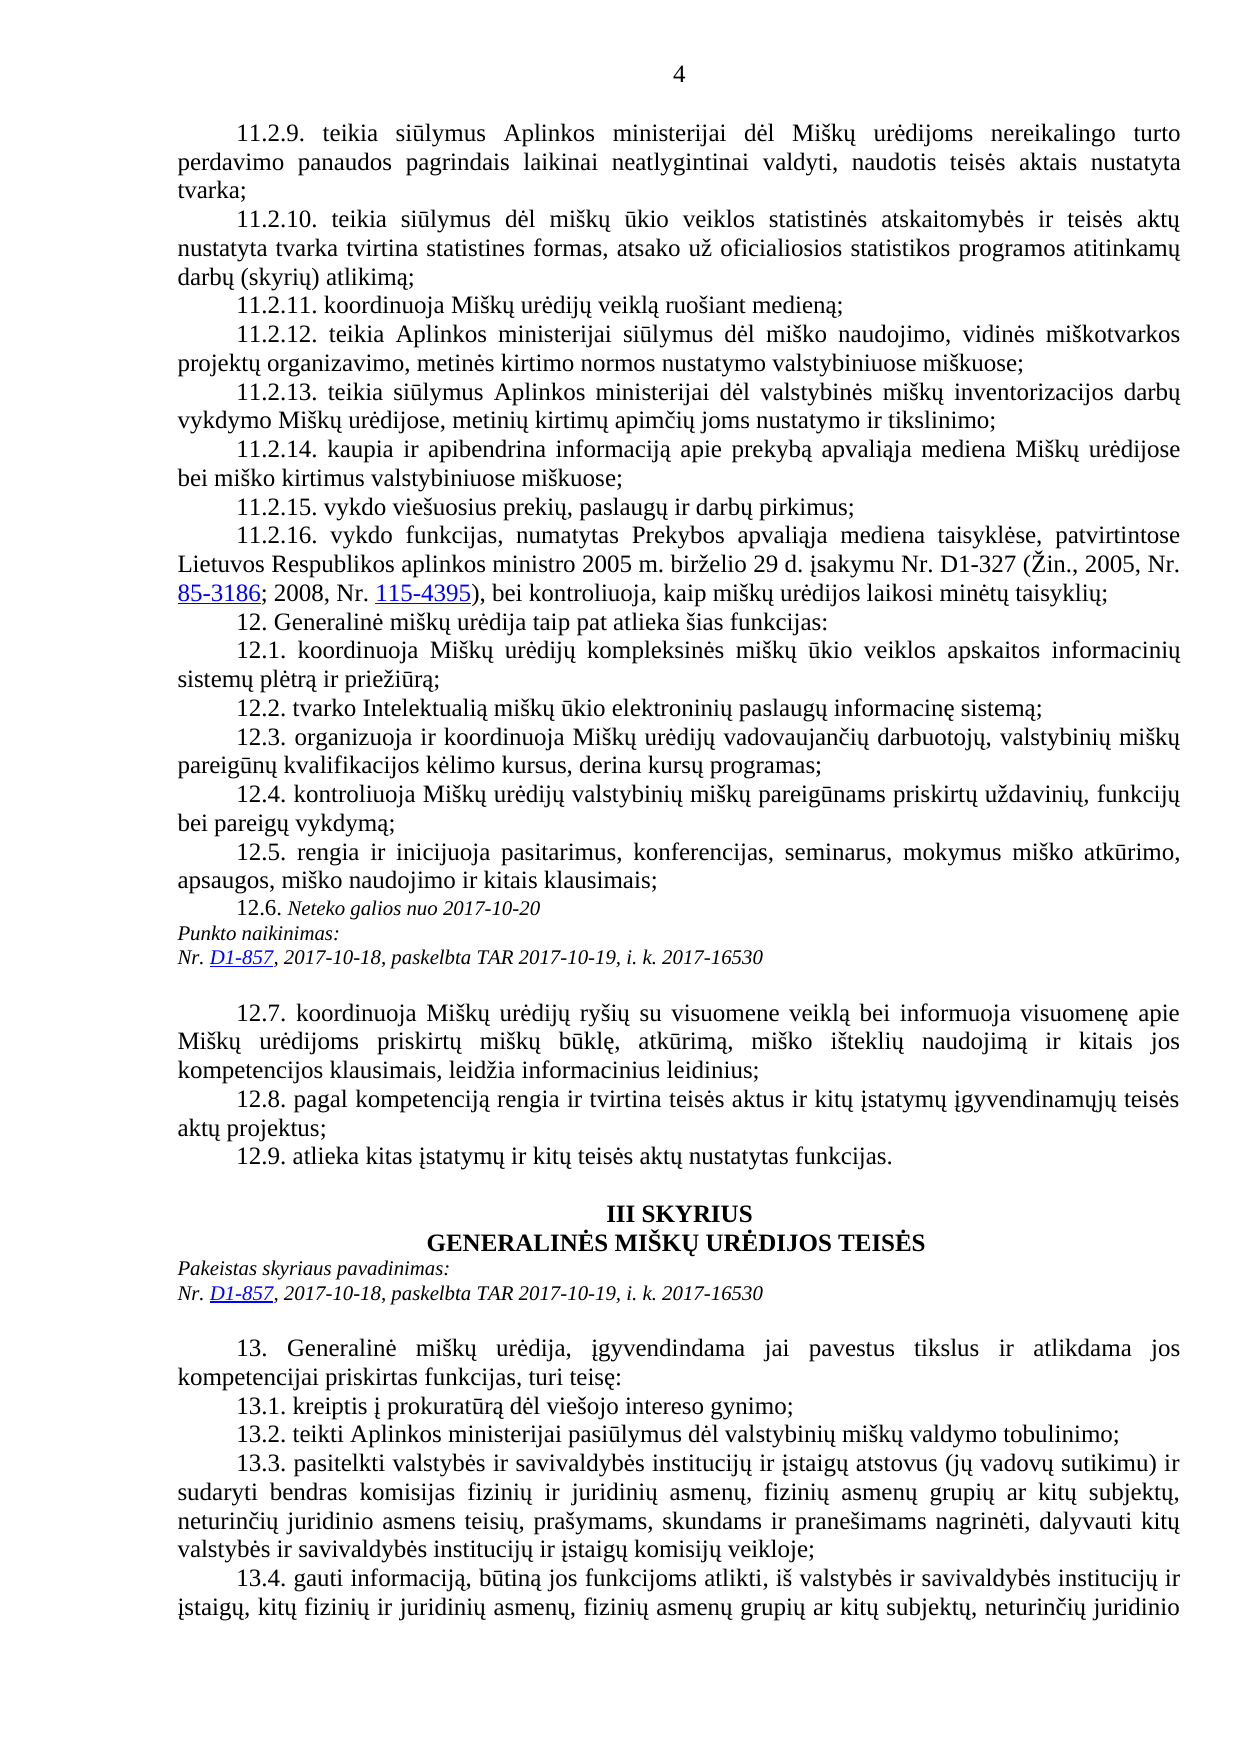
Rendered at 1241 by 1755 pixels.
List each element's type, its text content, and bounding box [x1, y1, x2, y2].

text 12.8. pagal kompetenciją rengia ir tvirtina teisės aktus ir kitų įstatymų įgyvendinamųjų teisės aktų projektus; [177, 1084, 1181, 1141]
text 11.2.14. kaupia ir apibendrina informaciją apie prekybą apvaliąja mediena Miškų urėdijose bei miško kirtimus valstybiniuose miškuose; [177, 434, 1181, 492]
text 12. Generalinė miškų urėdija taip pat atlieka šias funkcijas: [177, 607, 1181, 636]
text 12.3. organizuoja ir koordinuoja Miškų urėdijų vadovaujančių darbuotojų, valstybinių miškų pareigūnų kvalifikacijos kėlimo kursus, derina kursų programas; [177, 722, 1181, 779]
text 11.2.15. vykdo viešuosius prekių, paslaugų ir darbų pirkimus; [177, 492, 1181, 521]
text 12.6. Neteko galios nuo 2017-10-20 [177, 894, 1181, 921]
text 12.9. atlieka kitas įstatymų ir kitų teisės aktų nustatytas funkcijas. [177, 1141, 1181, 1170]
text 13.2. teikti Aplinkos ministerijai pasiūlymus dėl valstybinių miškų valdymo tobulinimo; [177, 1419, 1181, 1448]
text Punkto naikinimas: [177, 921, 1181, 945]
text 13. Generalinė miškų urėdija, įgyvendindama jai pavestus tikslus ir atlikdama jos kompetencijai priskirtas funkcijas, turi teisę: [177, 1333, 1181, 1391]
text 12.1. koordinuoja Miškų urėdijų kompleksinės miškų ūkio veiklos apskaitos informacinių sistemų plėtrą ir priežiūrą; [177, 636, 1181, 693]
text 12.5. rengia ir inicijuoja pasitarimus, konferencijas, seminarus, mokymus miško atkūrimo, apsaugos, miško naudojimo ir kitais klausimais; [177, 837, 1181, 894]
text 11.2.11. koordinuoja Miškų urėdijų veiklą ruošiant medieną; [177, 291, 1181, 319]
text 11.2.13. teikia siūlymus Aplinkos ministerijai dėl valstybinės miškų inventorizacijos darbų vykdymo Miškų urėdijose, metinių kirtimų apimčių joms nustatymo ir tikslinimo; [177, 377, 1181, 434]
text III SKYRIUS [177, 1199, 1181, 1228]
text Nr. D1-857, 2017-10-18, paskelbta TAR 2017-10-19, i. k. 2017-16530 [177, 945, 1181, 969]
text 11.2.10. teikia siūlymus dėl miškų ūkio veiklos statistinės atskaitomybės ir teisės aktų nustatyta tvarka tvirtina statistines formas, atsako už oficialiosios statistikos programos atitinkamų darbų (skyrių) atlikimą; [177, 204, 1181, 291]
text 12.2. tvarko Intelektualią miškų ūkio elektroninių paslaugų informacinę sistemą; [177, 693, 1181, 722]
text 12.7. koordinuoja Miškų urėdijų ryšių su visuomene veiklą bei informuoja visuomenę apie Miškų urėdijoms priskirtų miškų būklę, atkūrimą, miško išteklių naudojimą ir kitais jos kompetencijos klausimais, leidžia informacinius leidinius; [177, 998, 1181, 1084]
text 13.3. pasitelkti valstybės ir savivaldybės institucijų ir įstaigų atstovus (jų vadovų sutikimu) ir sudaryti bendras komisijas fizinių ir juridinių asmenų, fizinių asmenų grupių ar kitų subjektų, neturinčių juridinio asmens teisių, prašymams, skundams ir pranešimams nagrinėti, dalyvauti kitų valstybės ir savivaldybės institucijų ir įstaigų komisijų veikloje; [177, 1448, 1181, 1563]
text Pakeistas skyriaus pavadinimas: [177, 1256, 1181, 1280]
text 11.2.12. teikia Aplinkos ministerijai siūlymus dėl miško naudojimo, vidinės miškotvarkos projektų organizavimo, metinės kirtimo normos nustatymo valstybiniuose miškuose; [177, 319, 1181, 377]
text 13.4. gauti informaciją, būtiną jos funkcijoms atlikti, iš valstybės ir savivaldybės institucijų ir įstaigų, kitų fizinių ir juridinių asmenų, fizinių asmenų grupių ar kitų subjektų, neturinčių juridinio [177, 1563, 1181, 1621]
text Nr. D1-857, 2017-10-18, paskelbta TAR 2017-10-19, i. k. 2017-16530 [177, 1280, 1181, 1304]
text 11.2.16. vykdo funkcijas, numatytas Prekybos apvaliąja mediena taisyklėse, patvirtintose Lietuvos Respublikos aplinkos ministro 2005 m. birželio 29 d. įsakymu Nr. D1-327 (Žin., 2005, Nr. 85-3186; 2008, Nr. 115-4395), bei kontroliuoja, kaip miškų urėdijos laikosi minėtų taisyklių; [177, 521, 1181, 607]
text 11.2.9. teikia siūlymus Aplinkos ministerijai dėl Miškų urėdijoms nereikalingo turto perdavimo panaudos pagrindais laikinai neatlygintinai valdyti, naudotis teisės aktais nustatyta tvarka; [177, 118, 1181, 204]
text GENERALINĖS MIŠKŲ URĖDIJOS TEISĖS [177, 1228, 1181, 1256]
text 13.1. kreiptis į prokuratūrą dėl viešojo intereso gynimo; [177, 1391, 1181, 1419]
text 12.4. kontroliuoja Miškų urėdijų valstybinių miškų pareigūnams priskirtų uždavinių, funkcijų bei pareigų vykdymą; [177, 779, 1181, 837]
